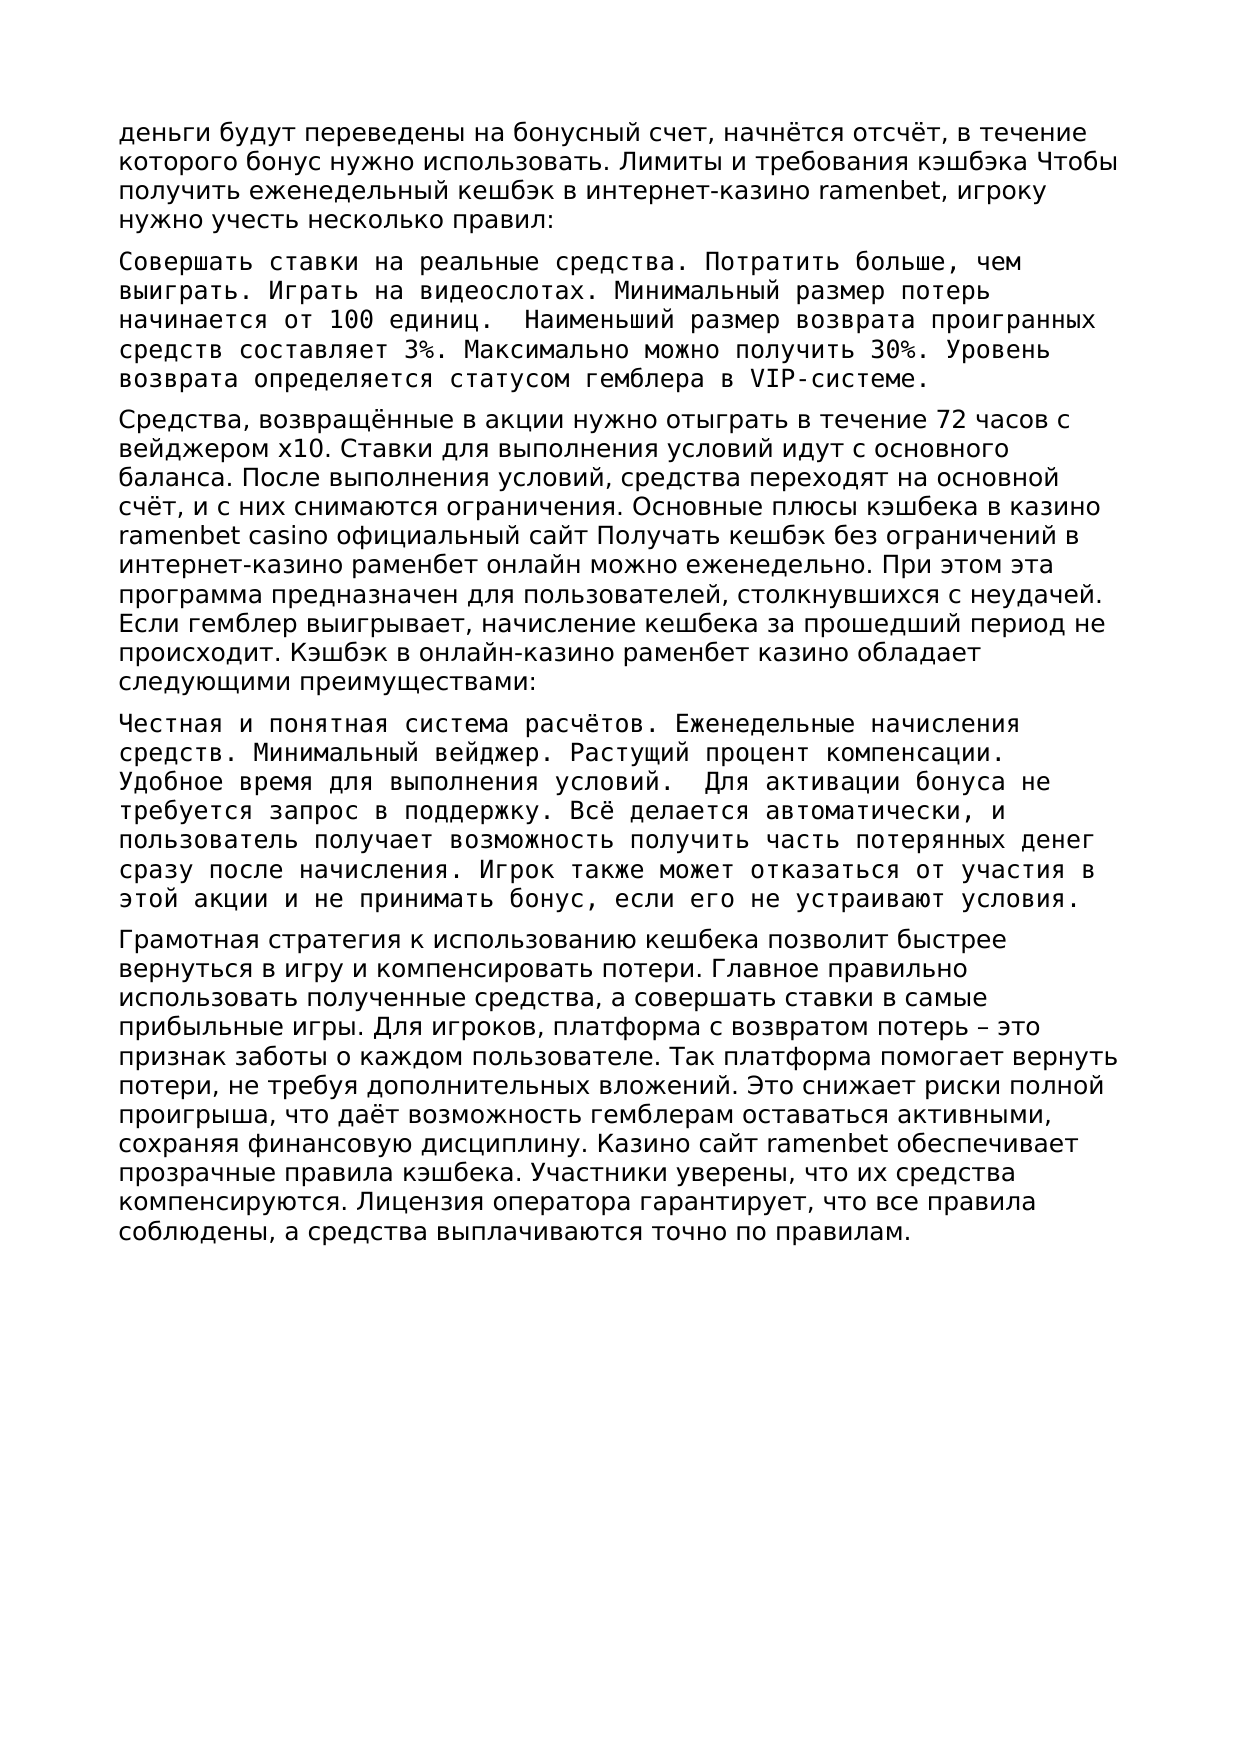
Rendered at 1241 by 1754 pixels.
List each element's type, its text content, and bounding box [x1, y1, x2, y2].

text деньги будут переведены на бонусный счет, начнётся отсчёт, в течение которого бонус нужно использовать. Лимиты и требования кэшбэка Чтобы получить еженедельный кешбэк в интернет-казино ramenbet, игроку нужно учесть несколько правил: [118, 118, 1122, 235]
text Грамотная стратегия к использованию кешбека позволит быстрее вернуться в игру и компенсировать потери. Главное правильно использовать полученные средства, а совершать ставки в самые прибыльные игры. Для игроков, платформа с возвратом потерь – это признак заботы о каждом пользователе. Так платформа помогает вернуть потери, не требуя дополнительных вложений. Это снижает риски полной проигрыша, что даёт возможность гемблерам оставаться активными, сохраняя финансовую дисциплину. Казино сайт ramenbet обеспечивает прозрачные правила кэшбека. Участники уверены, что их средства компенсируются. Лицензия оператора гарантирует, что все правила соблюдены, а средства выплачиваются точно по правилам. [118, 925, 1122, 1246]
text Средства, возвращённые в акции нужно отыграть в течение 72 часов с вейджером х10. Ставки для выполнения условий идут с основного баланса. После выполнения условий, средства переходят на основной счёт, и с них снимаются ограничения. Основные плюсы кэшбека в казино ramenbet casino официальный сайт Получать кешбэк без ограничений в интернет-казино раменбет онлайн можно еженедельно. При этом эта программа предназначен для пользователей, столкнувшихся с неудачей. Если гемблер выигрывает, начисление кешбека за прошедший период не происходит. Кэшбэк в онлайн-казино раменбет казино обладает следующими преимуществами: [118, 405, 1122, 697]
text Совершать ставки на реальные средства. Потратить больше, чем выиграть. Играть на видеослотах. Минимальный размер потерь начинается от 100 единиц. Наименьший размер возврата проигранных средств составляет 3%. Максимально можно получить 30%. Уровень возврата определяется статусом гемблера в VIP-системе. [118, 247, 1122, 393]
text Честная и понятная система расчётов. Еженедельные начисления средств. Минимальный вейджер. Растущий процент компенсации. Удобное время для выполнения условий. Для активации бонуса не требуется запрос в поддержку. Всё делается автоматически, и пользователь получает возможность получить часть потерянных денег сразу после начисления. Игрок также может отказаться от участия в этой акции и не принимать бонус, если его не устраивают условия. [118, 709, 1122, 913]
